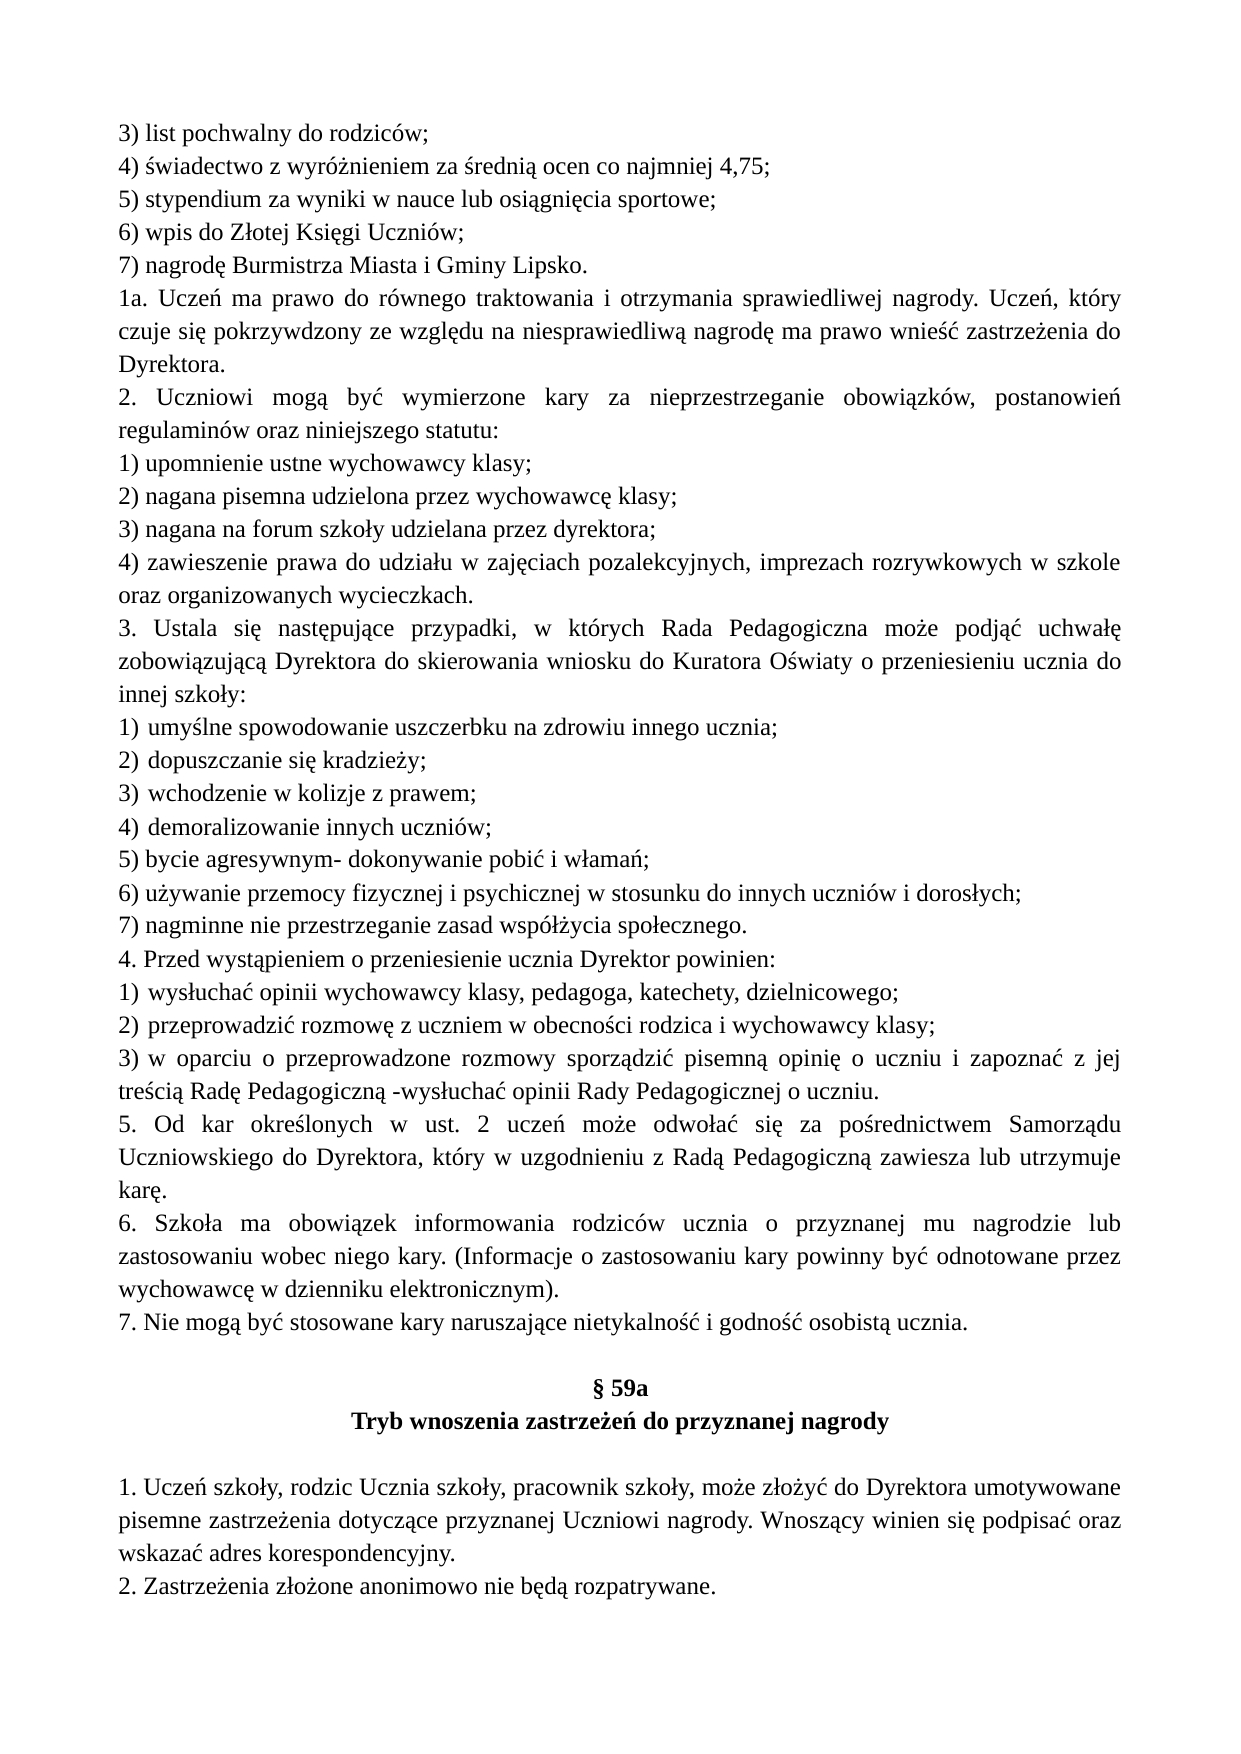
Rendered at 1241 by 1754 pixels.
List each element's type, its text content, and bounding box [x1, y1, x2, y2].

text 2) nagana pisemna udzielona przez wychowawcę klasy; [118, 481, 1122, 510]
text 4) świadectwo z wyróżnieniem za średnią ocen co najmniej 4,75; [118, 151, 1122, 180]
list demoralizowanie innych uczniów; [118, 812, 1122, 840]
text 7. Nie mogą być stosowane kary naruszające nietykalność i godność osobistą ucznia. [118, 1307, 1122, 1336]
text 3) nagana na forum szkoły udzielana przez dyrektora; [118, 514, 1122, 543]
list przeprowadzić rozmowę z uczniem w obecności rodzica i wychowawcy klasy; [118, 1010, 1122, 1038]
text 7) nagminne nie przestrzeganie zasad współżycia społecznego. [118, 911, 1122, 939]
text 1) upomnienie ustne wychowawcy klasy; [118, 448, 1122, 477]
text § 59a [118, 1373, 1122, 1402]
text Tryb wnoszenia zastrzeżeń do przyznanej nagrody [118, 1406, 1122, 1435]
text 5) stypendium za wyniki w nauce lub osiągnięcia sportowe; [118, 184, 1122, 213]
list umyślne spowodowanie uszczerbku na zdrowiu innego ucznia; [118, 712, 1122, 741]
text 6) wpis do Złotej Księgi Uczniów; [118, 217, 1122, 246]
text 7) nagrodę Burmistrza Miasta i Gminy Lipsko. [118, 250, 1122, 279]
list dopuszczanie się kradzieży; [118, 746, 1122, 774]
list wysłuchać opinii wychowawcy klasy, pedagoga, katechety, dzielnicowego; [118, 977, 1122, 1005]
text 4. Przed wystąpieniem o przeniesienie ucznia Dyrektor powinien: [118, 944, 1122, 972]
text 1a. Uczeń ma prawo do równego traktowania i otrzymania sprawiedliwej nagrody. Uczeń, który czuje się pokrzywdzony ze względu na niesprawiedliwą nagrodę ma prawo wnieść zastrzeżenia do Dyrektora. [118, 283, 1122, 378]
text 6) używanie przemocy fizycznej i psychicznej w stosunku do innych uczniów i dorosłych; [118, 878, 1122, 906]
text 2. Zastrzeżenia złożone anonimowo nie będą rozpatrywane. [118, 1571, 1122, 1600]
list w oparciu o przeprowadzone rozmowy sporządzić pisemną opinię o uczniu i zapoznać z jej treścią Radę Pedagogiczną -wysłuchać opinii Rady Pedagogicznej o uczniu. [118, 1043, 1122, 1104]
text 2. Uczniowi mogą być wymierzone kary za nieprzestrzeganie obowiązków, postanowień regulaminów oraz niniejszego statutu: [118, 382, 1122, 444]
text 4) zawieszenie prawa do udziału w zajęciach pozalekcyjnych, imprezach rozrywkowych w szkole oraz organizowanych wycieczkach. [118, 547, 1122, 609]
list wchodzenie w kolizje z prawem; [118, 778, 1122, 807]
text 5) bycie agresywnym- dokonywanie pobić i włamań; [118, 844, 1122, 873]
text 1. Uczeń szkoły, rodzic Ucznia szkoły, pracownik szkoły, może złożyć do Dyrektora umotywowane pisemne zastrzeżenia dotyczące przyznanej Uczniowi nagrody. Wnoszący winien się podpisać oraz wskazać adres korespondencyjny. [118, 1472, 1122, 1567]
text 3. Ustala się następujące przypadki, w których Rada Pedagogiczna może podjąć uchwałę zobowiązującą Dyrektora do skierowania wniosku do Kuratora Oświaty o przeniesieniu ucznia do innej szkoły: [118, 613, 1122, 708]
text 3) list pochwalny do rodziców; [118, 118, 1122, 147]
text 6. Szkoła ma obowiązek informowania rodziców ucznia o przyznanej mu nagrodzie lub zastosowaniu wobec niego kary. (Informacje o zastosowaniu kary powinny być odnotowane przez wychowawcę w dzienniku elektronicznym). [118, 1208, 1122, 1303]
text 5. Od kar określonych w ust. 2 uczeń może odwołać się za pośrednictwem Samorządu Uczniowskiego do Dyrektora, który w uzgodnieniu z Radą Pedagogiczną zawiesza lub utrzymuje karę. [118, 1109, 1122, 1203]
